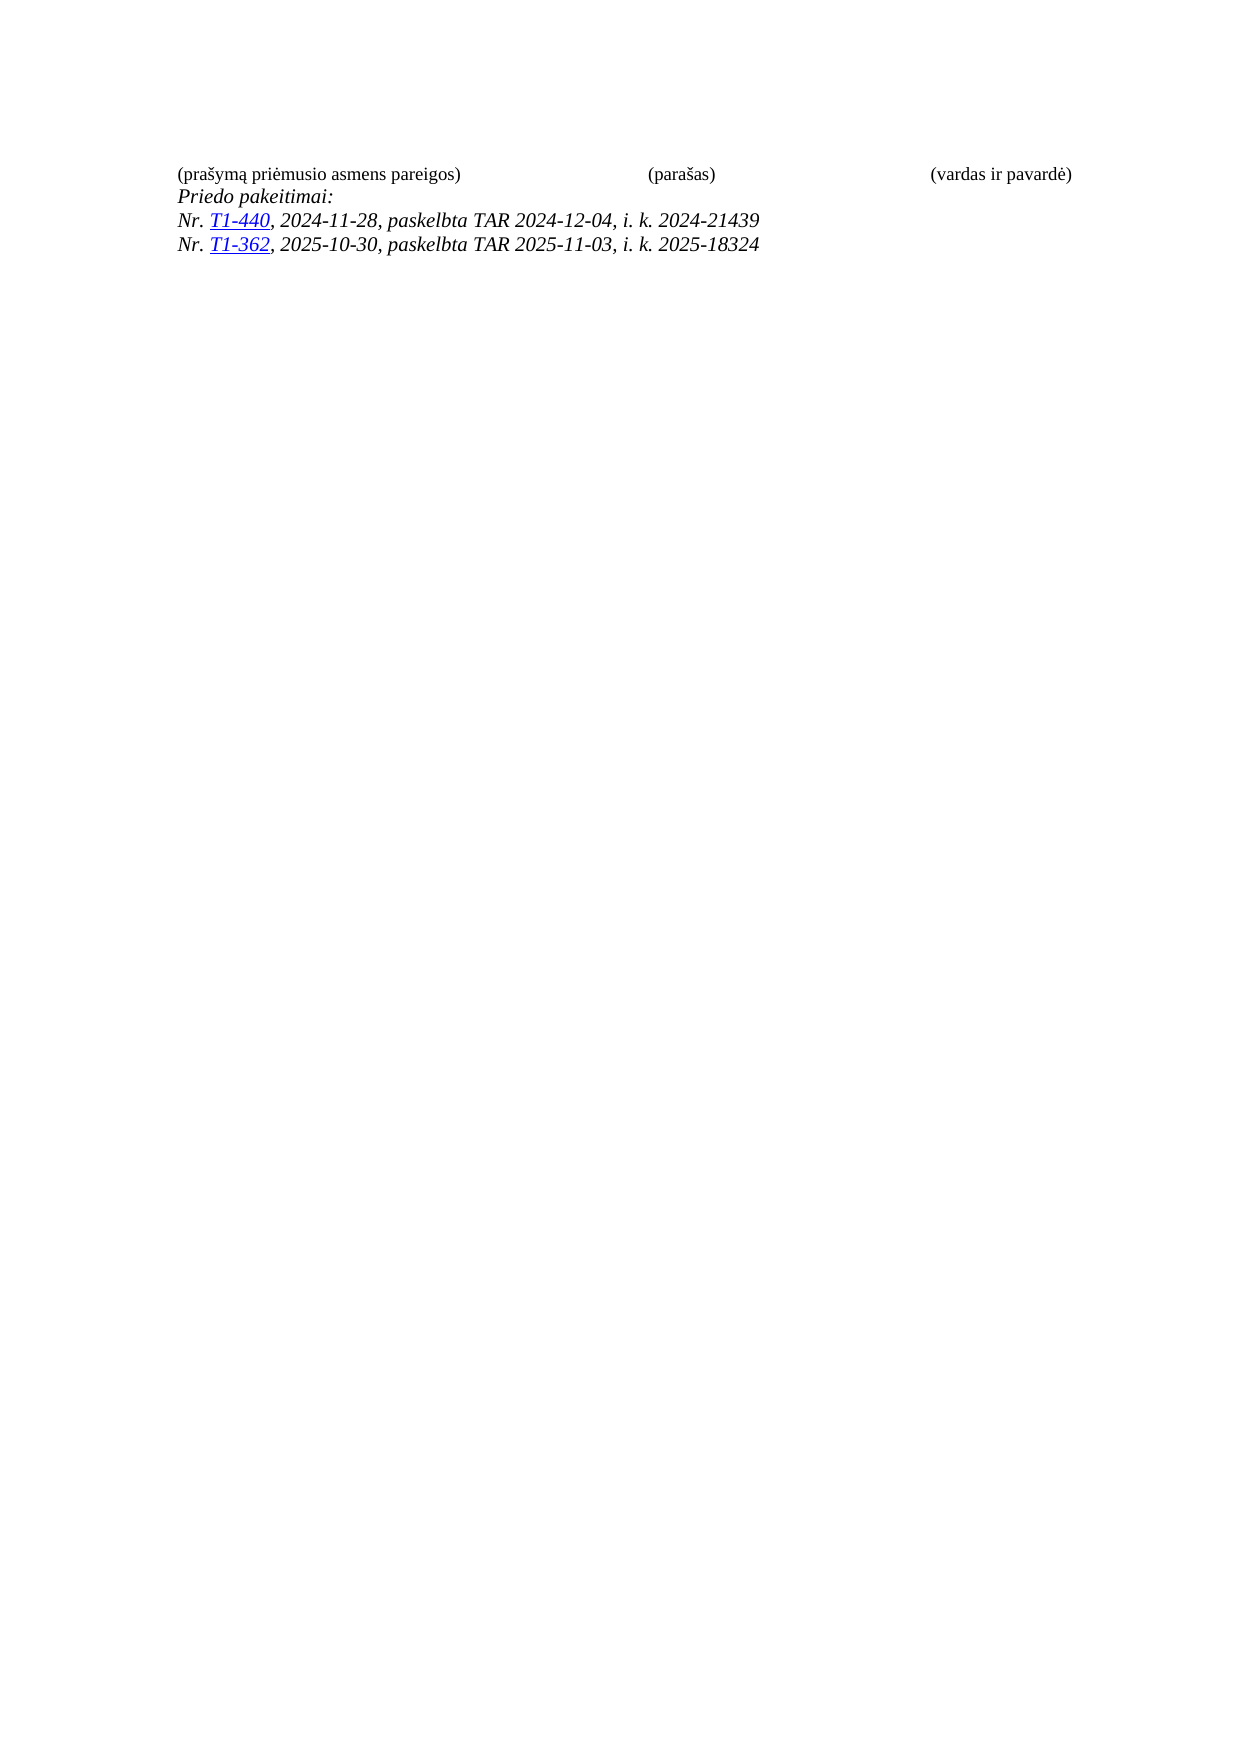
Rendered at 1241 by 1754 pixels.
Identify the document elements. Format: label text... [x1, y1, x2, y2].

text (prašymą priėmusio asmens pareigos) (parašas) (vardas ir pavardė) [177, 162, 1181, 184]
text Priedo pakeitimai: [177, 184, 1181, 208]
text Nr. T1-362, 2025-10-30, paskelbta TAR 2025-11-03, i. k. 2025-18324 [177, 232, 1181, 256]
text Nr. T1-440, 2024-11-28, paskelbta TAR 2024-12-04, i. k. 2024-21439 [177, 208, 1181, 232]
